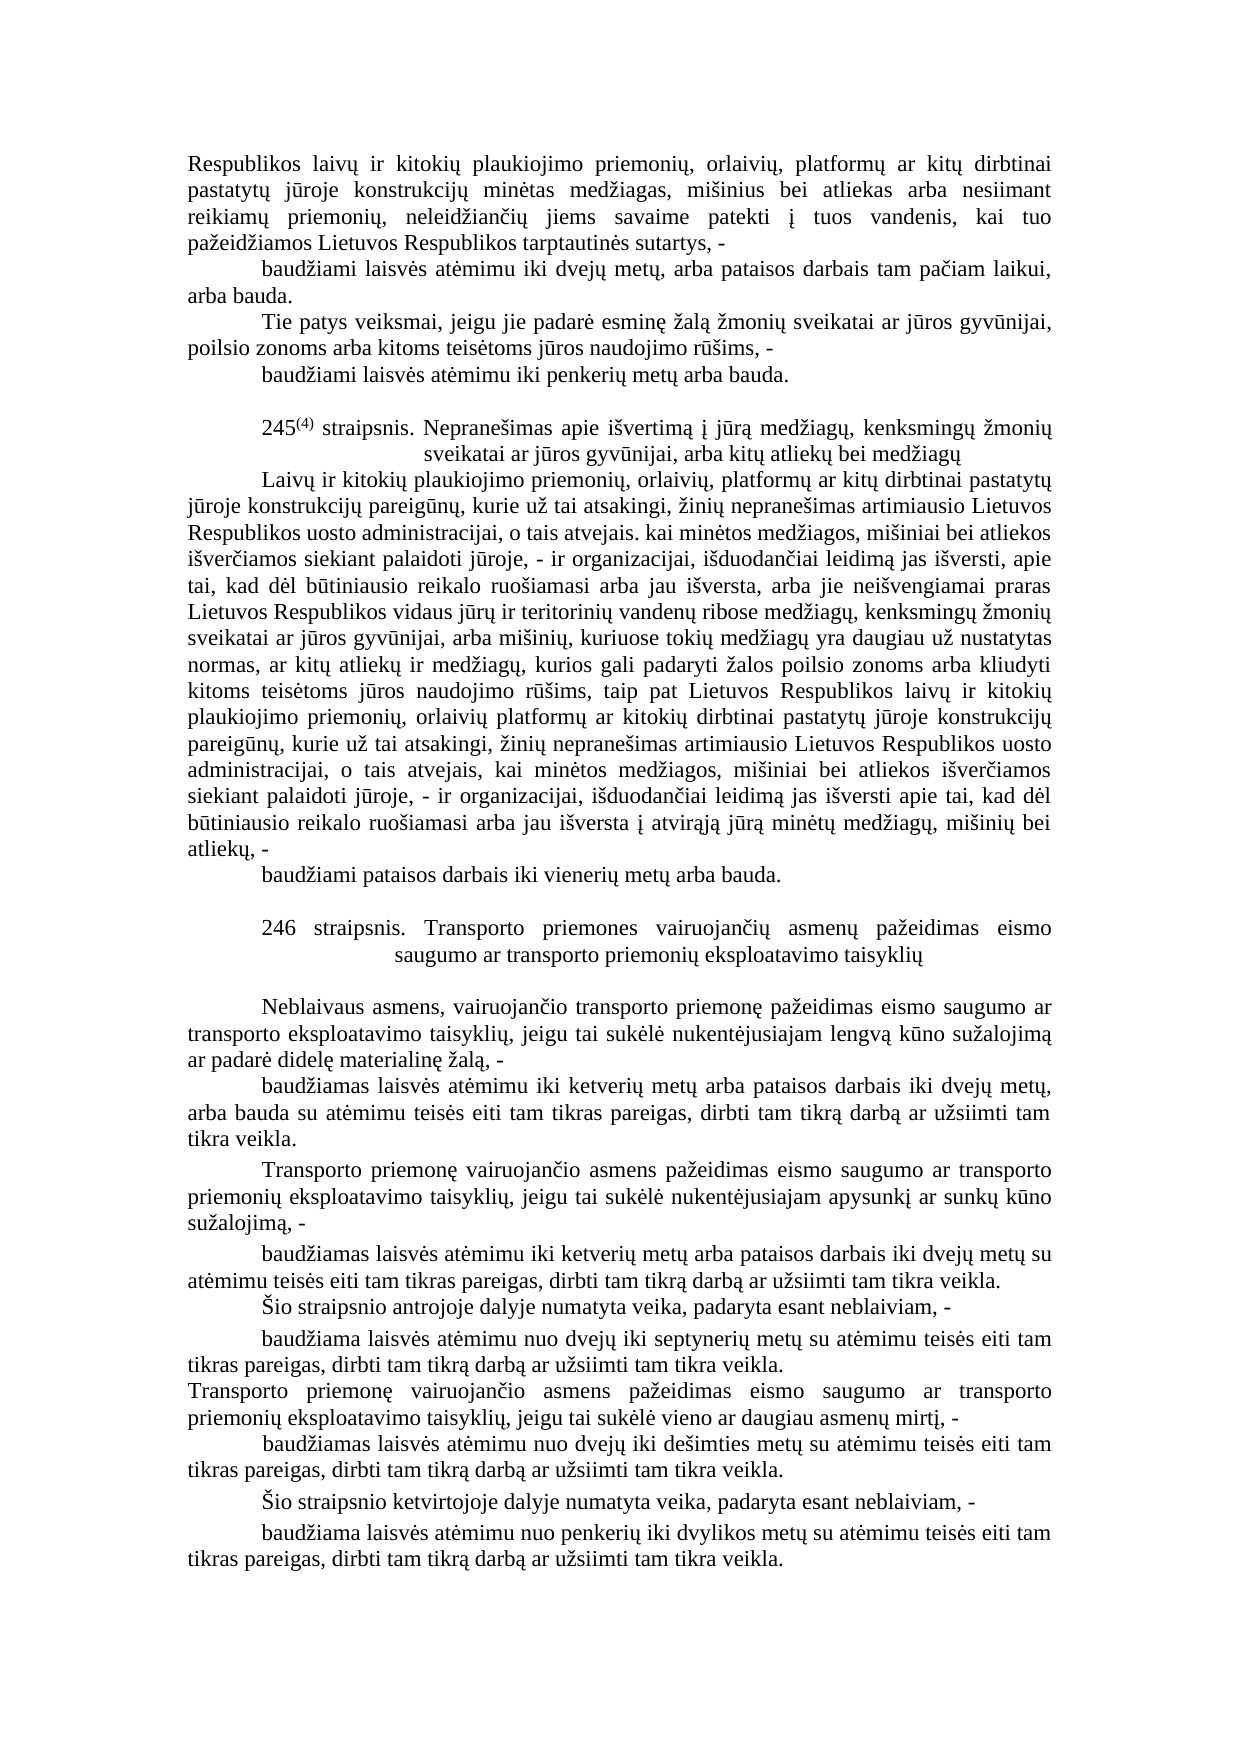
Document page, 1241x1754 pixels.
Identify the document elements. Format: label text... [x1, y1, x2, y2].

text baudžiamas laisvės atėmimu iki ketverių metų arba pataisos darbais iki dvejų metų su atėmimu teisės eiti tam tikras pareigas, dirbti tam tikrą darbą ar užsiimti tam tikra veikla. [187, 1241, 1053, 1293]
text baudžiami pataisos darbais iki vienerių metų arba bauda. [187, 862, 1053, 888]
text baudžiama laisvės atėmimu nuo dvejų iki septynerių metų su atėmimu teisės eiti tam tikras pareigas, dirbti tam tikrą darbą ar užsiimti tam tikra veikla. [187, 1324, 1053, 1377]
text Transporto priemonę vairuojančio asmens pažeidimas eismo saugumo ar transporto priemonių eksploatavimo taisyklių, jeigu tai sukėlė nukentėjusiajam apysunkį ar sunkų kūno sužalojimą, - [187, 1156, 1053, 1236]
text baudžiami laisvės atėmimu iki dvejų metų, arba pataisos darbais tam pačiam laikui, arba bauda. [187, 255, 1053, 308]
text Šio straipsnio antrojoje dalyje numatyta veika, padaryta esant neblaiviam, - [187, 1293, 1053, 1319]
text Laivų ir kitokių plaukiojimo priemonių, orlaivių, platformų ar kitų dirbtinai pastatytų jūroje konstrukcijų pareigūnų, kurie už tai atsakingi, žinių nepranešimas artimiausio Lietuvos Respublikos uosto administracijai, o tais atvejais. kai minėtos medžiagos, mišiniai bei atliekos išverčiamos siekiant palaidoti jūroje, - ir organizacijai, išduodančiai leidimą jas išversti, apie tai, kad dėl būtiniausio reikalo ruošiamasi arba jau išversta, arba jie neišvengiamai praras Lietuvos Respublikos vidaus jūrų ir teritorinių vandenų ribose medžiagų, kenksmingų žmonių sveikatai ar jūros gyvūnijai, arba mišinių, kuriuose tokių medžiagų yra daugiau už nustatytas normas, ar kitų atliekų ir medžiagų, kurios gali padaryti žalos poilsio zonoms arba kliudyti kitoms teisėtoms jūros naudojimo rūšims, taip pat Lietuvos Respublikos laivų ir kitokių plaukiojimo priemonių, orlaivių platformų ar kitokių dirbtinai pastatytų jūroje konstrukcijų pareigūnų, kurie už tai atsakingi, žinių nepranešimas artimiausio Lietuvos Respublikos uosto administracijai, o tais atvejais, kai minėtos medžiagos, mišiniai bei atliekos išverčiamos siekiant palaidoti jūroje, - ir organizacijai, išduodančiai leidimą jas išversti apie tai, kad dėl būtiniausio reikalo ruošiamasi arba jau išversta į atvirąją jūrą minėtų medžiagų, mišinių bei atliekų, - [187, 466, 1053, 862]
text 246 straipsnis. Transporto priemones vairuojančių asmenų pažeidimas eismo saugumo ar transporto priemonių eksploatavimo taisyklių [261, 914, 1053, 967]
text Transporto priemonę vairuojančio asmens pažeidimas eismo saugumo ar transporto priemonių eksploatavimo taisyklių, jeigu tai sukėlė vieno ar daugiau asmenų mirtį, - [187, 1377, 1053, 1430]
text Respublikos laivų ir kitokių plaukiojimo priemonių, orlaivių, platformų ar kitų dirbtinai pastatytų jūroje konstrukcijų minėtas medžiagas, mišinius bei atliekas arba nesiimant reikiamų priemonių, neleidžiančių jiems savaime patekti į tuos vandenis, kai tuo pažeidžiamos Lietuvos Respublikos tarptautinės sutartys, - [187, 150, 1053, 255]
text baudžiami laisvės atėmimu iki penkerių metų arba bauda. [187, 361, 1053, 387]
text Neblaivaus asmens, vairuojančio transporto priemonę pažeidimas eismo saugumo ar transporto eksploatavimo taisyklių, jeigu tai sukėlė nukentėjusiajam lengvą kūno sužalojimą ar padarė didelę materialinę žalą, - [187, 993, 1053, 1072]
text baudžiamas laisvės atėmimu iki ketverių metų arba pataisos darbais iki dvejų metų, arba bauda su atėmimu teisės eiti tam tikras pareigas, dirbti tam tikrą darbą ar užsiimti tam tikra veikla. [187, 1072, 1053, 1151]
text baudžiama laisvės atėmimu nuo penkerių iki dvylikos metų su atėmimu teisės eiti tam tikras pareigas, dirbti tam tikrą darbą ar užsiimti tam tikra veikla. [187, 1519, 1053, 1572]
text Tie patys veiksmai, jeigu jie padarė esminę žalą žmonių sveikatai ar jūros gyvūnijai, poilsio zonoms arba kitoms teisėtoms jūros naudojimo rūšims, - [187, 308, 1053, 361]
text baudžiamas laisvės atėmimu nuo dvejų iki dešimties metų su atėmimu teisės eiti tam tikras pareigas, dirbti tam tikrą darbą ar užsiimti tam tikra veikla. [187, 1430, 1053, 1483]
text Šio straipsnio ketvirtojoje dalyje numatyta veika, padaryta esant neblaiviam, - [187, 1488, 1053, 1514]
text 245(4) straipsnis. Nepranešimas apie išvertimą į jūrą medžiagų, kenksmingų žmonių sveikatai ar jūros gyvūnijai, arba kitų atliekų bei medžiagų [261, 413, 1053, 466]
